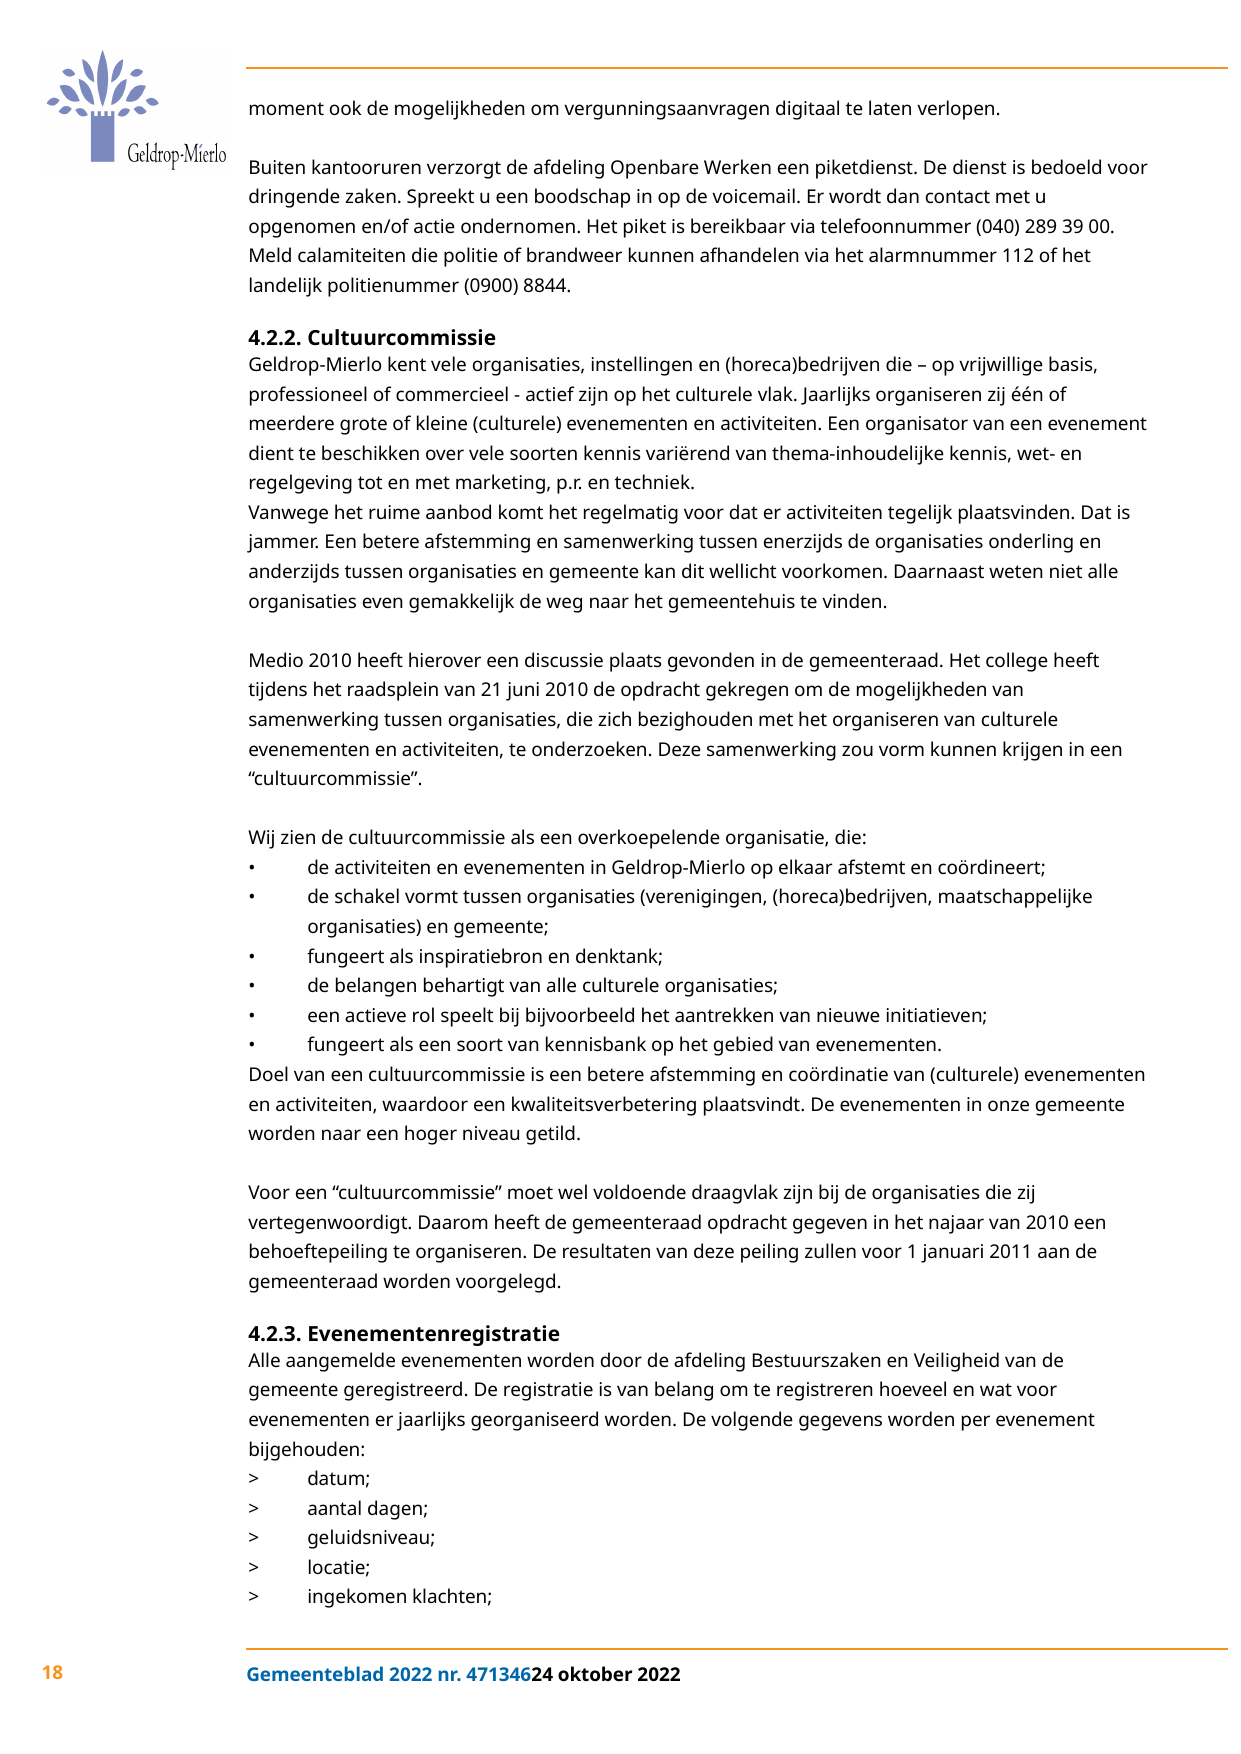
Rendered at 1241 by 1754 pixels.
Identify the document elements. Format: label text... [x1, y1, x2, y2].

text 4.2.2. Cultuurcommissie [248, 323, 1152, 351]
text Wij zien de cultuurcommissie als een overkoepelende organisatie, die: [248, 824, 1152, 850]
list geluidsniveau; [248, 1524, 1152, 1550]
text Vanwege het ruime aanbod komt het regelmatig voor dat er activiteiten tegelijk plaatsvinden. Dat is jammer. Een betere afstemming en samenwerking tussen enerzijds de organisaties onderling en anderzijds tussen organisaties en gemeente kan dit wellicht voorkomen. Daarnaast weten niet alle organisaties even gemakkelijk de weg naar het gemeentehuis te vinden. [248, 499, 1152, 613]
text Doel van een cultuurcommissie is een betere afstemming en coördinatie van (culturele) evenementen en activiteiten, waardoor een kwaliteitsverbetering plaatsvindt. De evenementen in onze gemeente worden naar een hoger niveau getild. [248, 1061, 1152, 1146]
text Geldrop-Mierlo kent vele organisaties, instellingen en (horeca)bedrijven die – op vrijwillige basis, professioneel of commercieel - actief zijn op het culturele vlak. Jaarlijks organiseren zij één of meerdere grote of kleine (culturele) evenementen en activiteiten. Een organisator van een evenement dient te beschikken over vele soorten kennis variërend van thema-inhoudelijke kennis, wet- en regelgeving tot en met marketing, p.r. en techniek. [248, 351, 1152, 495]
text Medio 2010 heeft hierover een discussie plaats gevonden in de gemeenteraad. Het college heeft tijdens het raadsplein van 21 juni 2010 de opdracht gekregen om de mogelijkheden van samenwerking tussen organisaties, die zich bezighouden met het organiseren van culturele evenementen en activiteiten, te onderzoeken. Deze samenwerking zou vorm kunnen krijgen in een “cultuurcommissie”. [248, 647, 1152, 791]
text moment ook de mogelijkheden om vergunningsaanvragen digitaal te laten verlopen. [248, 95, 1152, 121]
text Voor een “cultuurcommissie” moet wel voldoende draagvlak zijn bij de organisaties die zij vertegenwoordigt. Daarom heeft de gemeenteraad opdracht gegeven in het najaar van 2010 een behoeftepeiling te organiseren. De resultaten van deze peiling zullen voor 1 januari 2011 aan de gemeenteraad worden voorgelegd. [248, 1179, 1152, 1294]
list locatie; [248, 1554, 1152, 1580]
text Buiten kantooruren verzorgt de afdeling Openbare Werken een piketdienst. De dienst is bedoeld voor dringende zaken. Spreekt u een boodschap in op de voicemail. Er wordt dan contact met u opgenomen en/of actie ondernomen. Het piket is bereikbaar via telefoonnummer (040) 289 39 00. Meld calamiteiten die politie of brandweer kunnen afhandelen via het alarmnummer 112 of het landelijk politienummer (0900) 8844. [248, 154, 1152, 298]
list de schakel vormt tussen organisaties (verenigingen, (horeca)bedrijven, maatschappelijke organisaties) en gemeente; [248, 884, 1152, 939]
text 4.2.3. Evenementenregistratie [248, 1319, 1152, 1347]
list aantal dagen; [248, 1495, 1152, 1521]
list de belangen behartigt van alle culturele organisaties; [248, 972, 1152, 998]
list ingekomen klachten; [248, 1584, 1152, 1609]
text Alle aangemelde evenementen worden door de afdeling Bestuurszaken en Veiligheid van de gemeente geregistreerd. De registratie is van belang om te registreren hoeveel en wat voor evenementen er jaarlijks georganiseerd worden. De volgende gegevens worden per evenement bijgehouden: [248, 1347, 1152, 1462]
list datum; [248, 1465, 1152, 1491]
list de activiteiten en evenementen in Geldrop-Mierlo op elkaar afstemt en coördineert; [248, 854, 1152, 880]
list fungeert als een soort van kennisbank op het gebied van evenementen. [248, 1032, 1152, 1057]
picture [41, 47, 231, 172]
list een actieve rol speelt bij bijvoorbeeld het aantrekken van nieuwe initiatieven; [248, 1002, 1152, 1028]
list fungeert als inspiratiebron en denktank; [248, 943, 1152, 968]
